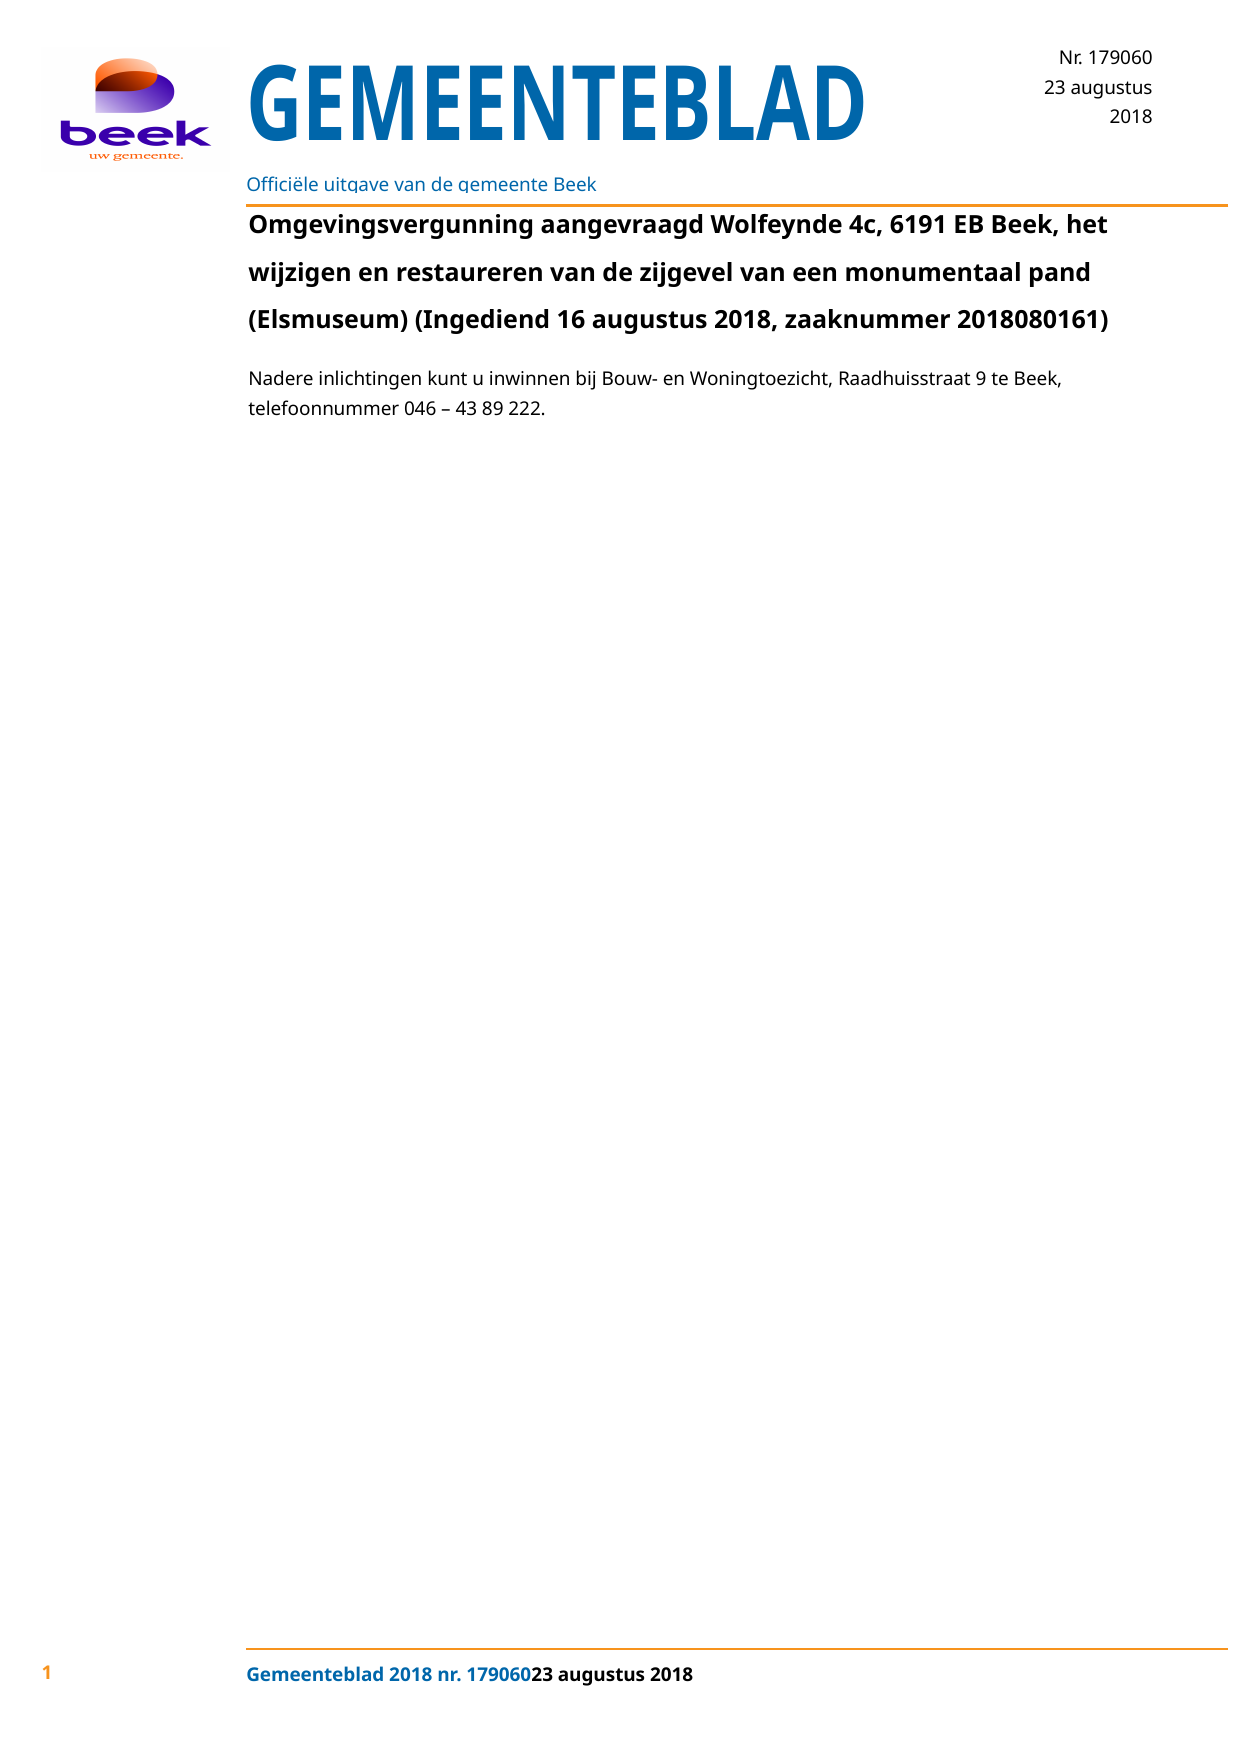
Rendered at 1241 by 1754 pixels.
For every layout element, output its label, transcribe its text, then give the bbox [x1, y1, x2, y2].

picture [41, 47, 231, 172]
text Omgevingsvergunning aangevraagd Wolfeynde 4c, 6191 EB Beek, het wijzigen en restaureren van de zijgevel van een monumentaal pand (Elsmuseum) (Ingediend 16 augustus 2018, zaaknummer 2018080161) [248, 207, 1152, 336]
text Nadere inlichtingen kunt u inwinnen bij Bouw- en Woningtoezicht, Raadhuisstraat 9 te Beek, telefoonnummer 046 – 43 89 222. [248, 366, 1152, 421]
